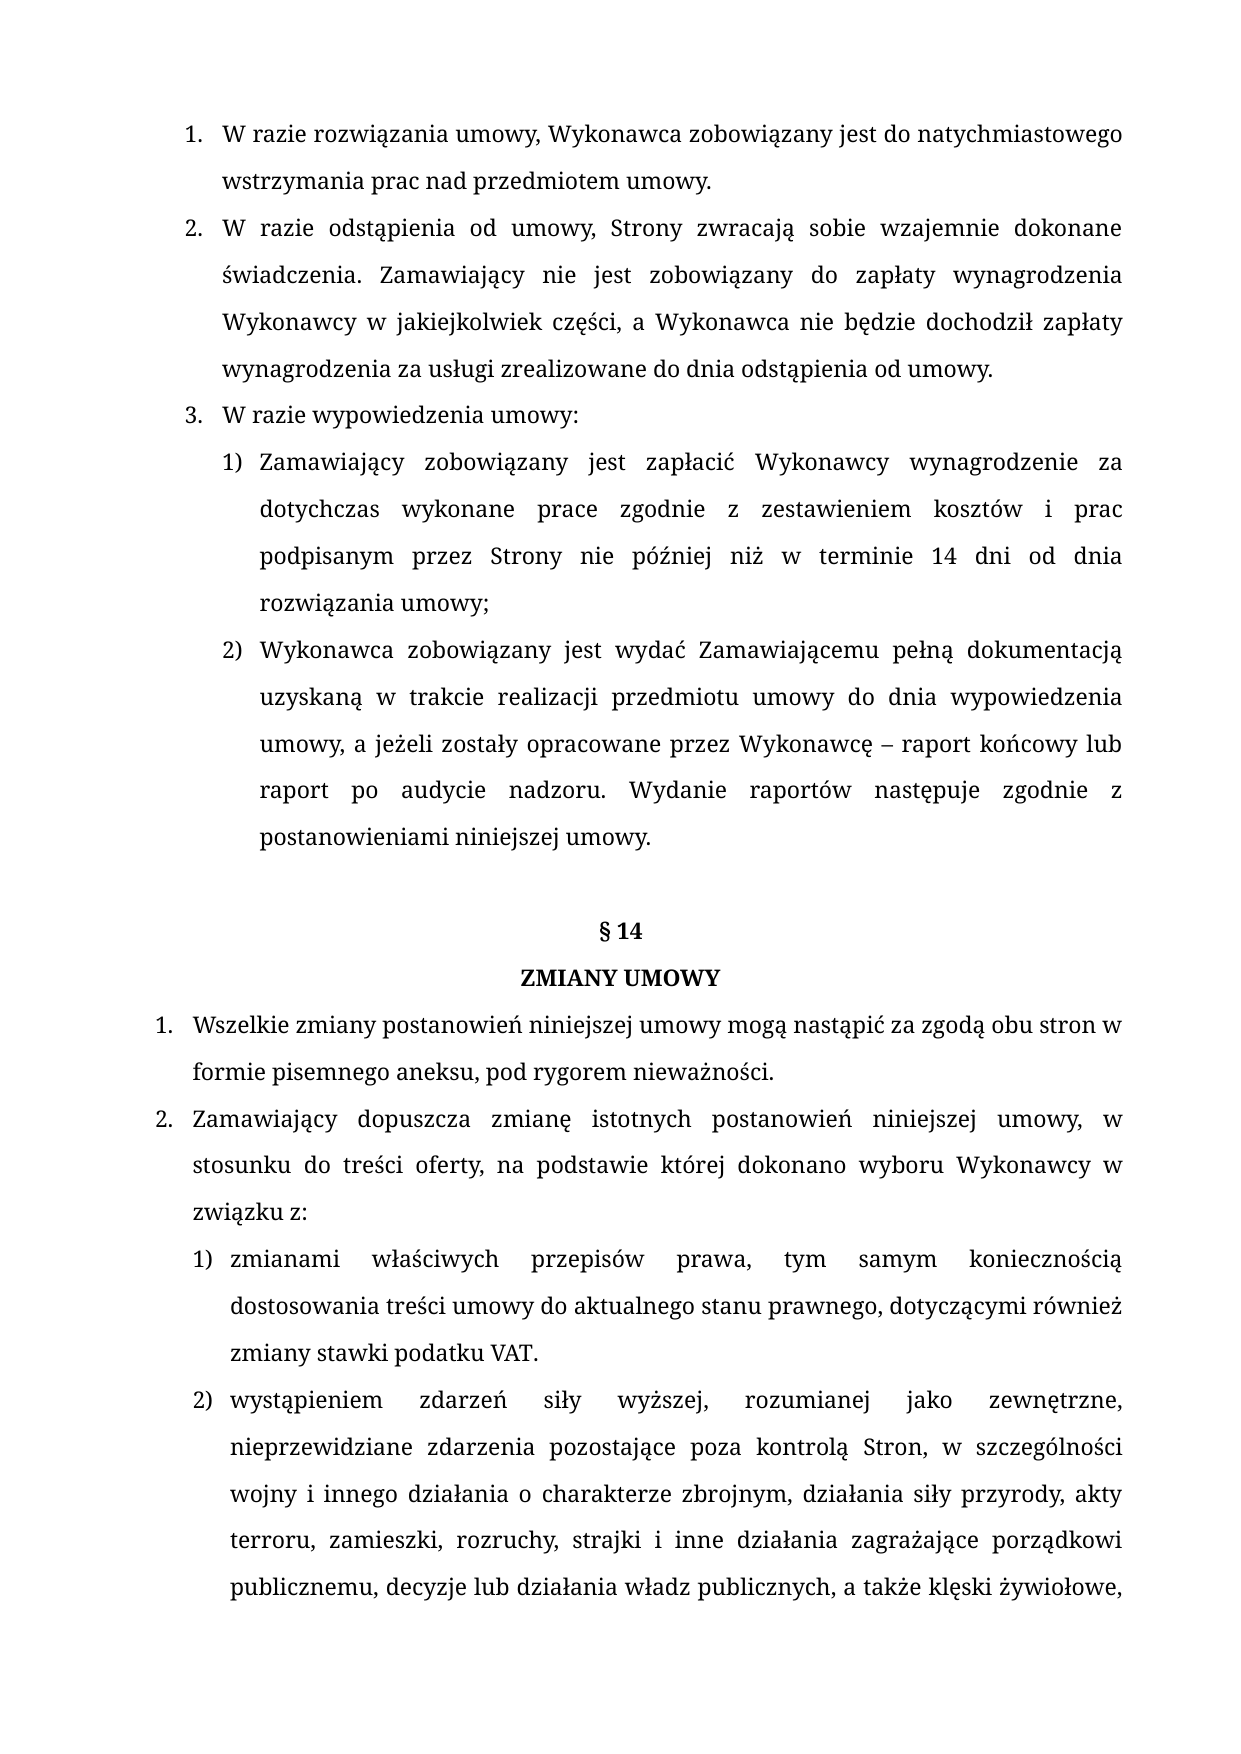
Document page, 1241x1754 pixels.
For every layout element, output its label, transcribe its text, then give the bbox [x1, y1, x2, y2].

list Wykonawca zobowiązany jest wydać Zamawiającemu pełną dokumentacją uzyskaną w trakcie realizacji przedmiotu umowy do dnia wypowiedzenia umowy, a jeżeli zostały opracowane przez Wykonawcę – raport końcowy lub raport po audycie nadzoru. Wydanie raportów następuje zgodnie z postanowieniami niniejszej umowy. [222, 634, 1123, 852]
list W razie odstąpienia od umowy, Strony zwracają sobie wzajemnie dokonane świadczenia. Zamawiający nie jest zobowiązany do zapłaty wynagrodzenia Wykonawcy w jakiejkolwiek części, a Wykonawca nie będzie dochodził zapłaty wynagrodzenia za usługi zrealizowane do dnia odstąpienia od umowy. [184, 212, 1123, 384]
text § 14 [117, 915, 1123, 946]
text ZMIANY UMOWY [117, 962, 1123, 993]
list Zamawiający dopuszcza zmianę istotnych postanowień niniejszej umowy, w stosunku do treści oferty, na podstawie której dokonano wyboru Wykonawcy w związku z: [155, 1102, 1123, 1227]
list W razie wypowiedzenia umowy: [184, 399, 1123, 431]
list W razie rozwiązania umowy, Wykonawca zobowiązany jest do natychmiastowego wstrzymania prac nad przedmiotem umowy. [184, 118, 1123, 196]
list Zamawiający zobowiązany jest zapłacić Wykonawcy wynagrodzenie za dotychczas wykonane prace zgodnie z zestawieniem kosztów i prac podpisanym przez Strony nie później niż w terminie 14 dni od dnia rozwiązania umowy; [222, 446, 1123, 618]
list wystąpieniem zdarzeń siły wyższej, rozumianej jako zewnętrzne, nieprzewidziane zdarzenia pozostające poza kontrolą Stron, w szczególności wojny i innego działania o charakterze zbrojnym, działania siły przyrody, akty terroru, zamieszki, rozruchy, strajki i inne działania zagrażające porządkowi publicznemu, decyzje lub działania władz publicznych, a także klęski żywiołowe, [192, 1384, 1123, 1602]
list zmianami właściwych przepisów prawa, tym samym koniecznością dostosowania treści umowy do aktualnego stanu prawnego, dotyczącymi również zmiany stawki podatku VAT. [192, 1243, 1123, 1368]
list Wszelkie zmiany postanowień niniejszej umowy mogą nastąpić za zgodą obu stron w formie pisemnego aneksu, pod rygorem nieważności. [155, 1009, 1123, 1087]
